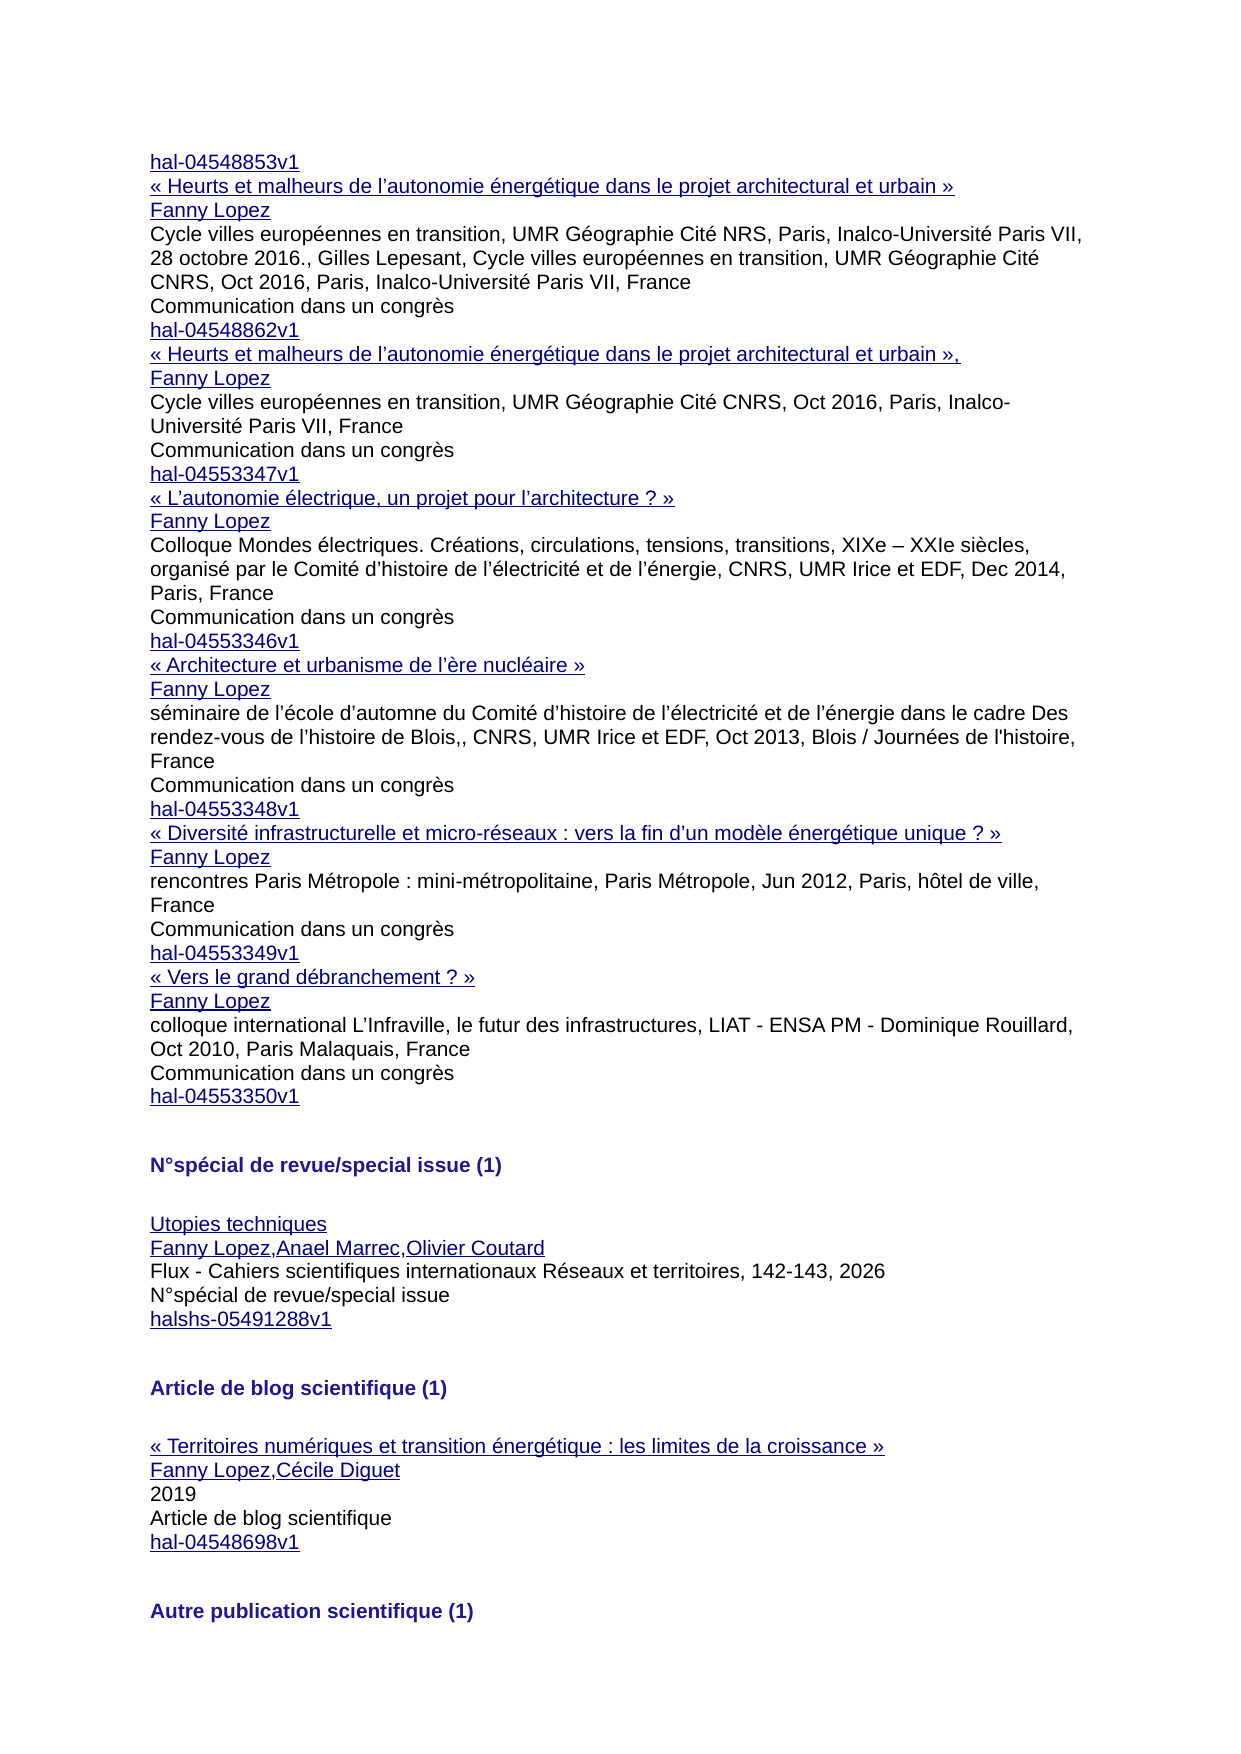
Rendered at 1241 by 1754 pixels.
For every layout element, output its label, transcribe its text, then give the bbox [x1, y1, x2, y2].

table_header Utopies techniques Fanny Lopez,Anael Marrec,Olivier Coutard Flux - Cahiers scientifiques internationaux Réseaux et territoires, 142-143, 2026 N°spécial de revue/special issue halshs-05491288v1 [150, 1211, 1090, 1331]
table_cell « Heurts et malheurs de l’autonomie énergétique dans le projet architectural et urbain », Fanny Lopez Cycle villes européennes en transition, UMR Géographie Cité CNRS, Oct 2016, Paris, Inalco-Université Paris VII, France Communication dans un congrès hal-04553347v1 [150, 342, 1090, 485]
table_cell hal-04548853v1 [150, 150, 1090, 174]
table_header « Territoires numériques et transition énergétique : les limites de la croissance » Fanny Lopez,Cécile Diguet 2019 Article de blog scientifique hal-04548698v1 [150, 1434, 1090, 1554]
table_cell « Heurts et malheurs de l’autonomie énergétique dans le projet architectural et urbain » Fanny Lopez Cycle villes européennes en transition, UMR Géographie Cité NRS, Paris, Inalco-Université Paris VII, 28 octobre 2016., Gilles Lepesant, Cycle villes européennes en transition, UMR Géographie Cité CNRS, Oct 2016, Paris, Inalco-Université Paris VII, France Communication dans un congrès hal-04548862v1 [150, 174, 1090, 342]
subtitle Article de blog scientifique (1) [150, 1376, 1090, 1400]
subtitle N°spécial de revue/special issue (1) [150, 1153, 1090, 1177]
table_cell « L’autonomie électrique, un projet pour l’architecture ? » Fanny Lopez Colloque Mondes électriques. Créations, circulations, tensions, transitions, XIXe – XXIe siècles, organisé par le Comité d’histoire de l’électricité et de l’énergie, CNRS, UMR Irice et EDF, Dec 2014, Paris, France Communication dans un congrès hal-04553346v1 [150, 485, 1090, 653]
table_cell « Diversité infrastructurelle et micro-réseaux : vers la fin d’un modèle énergétique unique ? » Fanny Lopez rencontres Paris Métropole : mini-métropolitaine, Paris Métropole, Jun 2012, Paris, hôtel de ville, France Communication dans un congrès hal-04553349v1 [150, 821, 1090, 964]
table_cell « Architecture et urbanisme de l’ère nucléaire » Fanny Lopez séminaire de l’école d’automne du Comité d’histoire de l’électricité et de l’énergie dans le cadre Des rendez-vous de l’histoire de Blois,, CNRS, UMR Irice et EDF, Oct 2013, Blois / Journées de l'histoire, France Communication dans un congrès hal-04553348v1 [150, 653, 1090, 821]
table_cell « Vers le grand débranchement ? » Fanny Lopez colloque international L’Infraville, le futur des infrastructures, LIAT - ENSA PM - Dominique Rouillard, Oct 2010, Paris Malaquais, France Communication dans un congrès hal-04553350v1 [150, 965, 1090, 1108]
subtitle Autre publication scientifique (1) [150, 1599, 1090, 1623]
